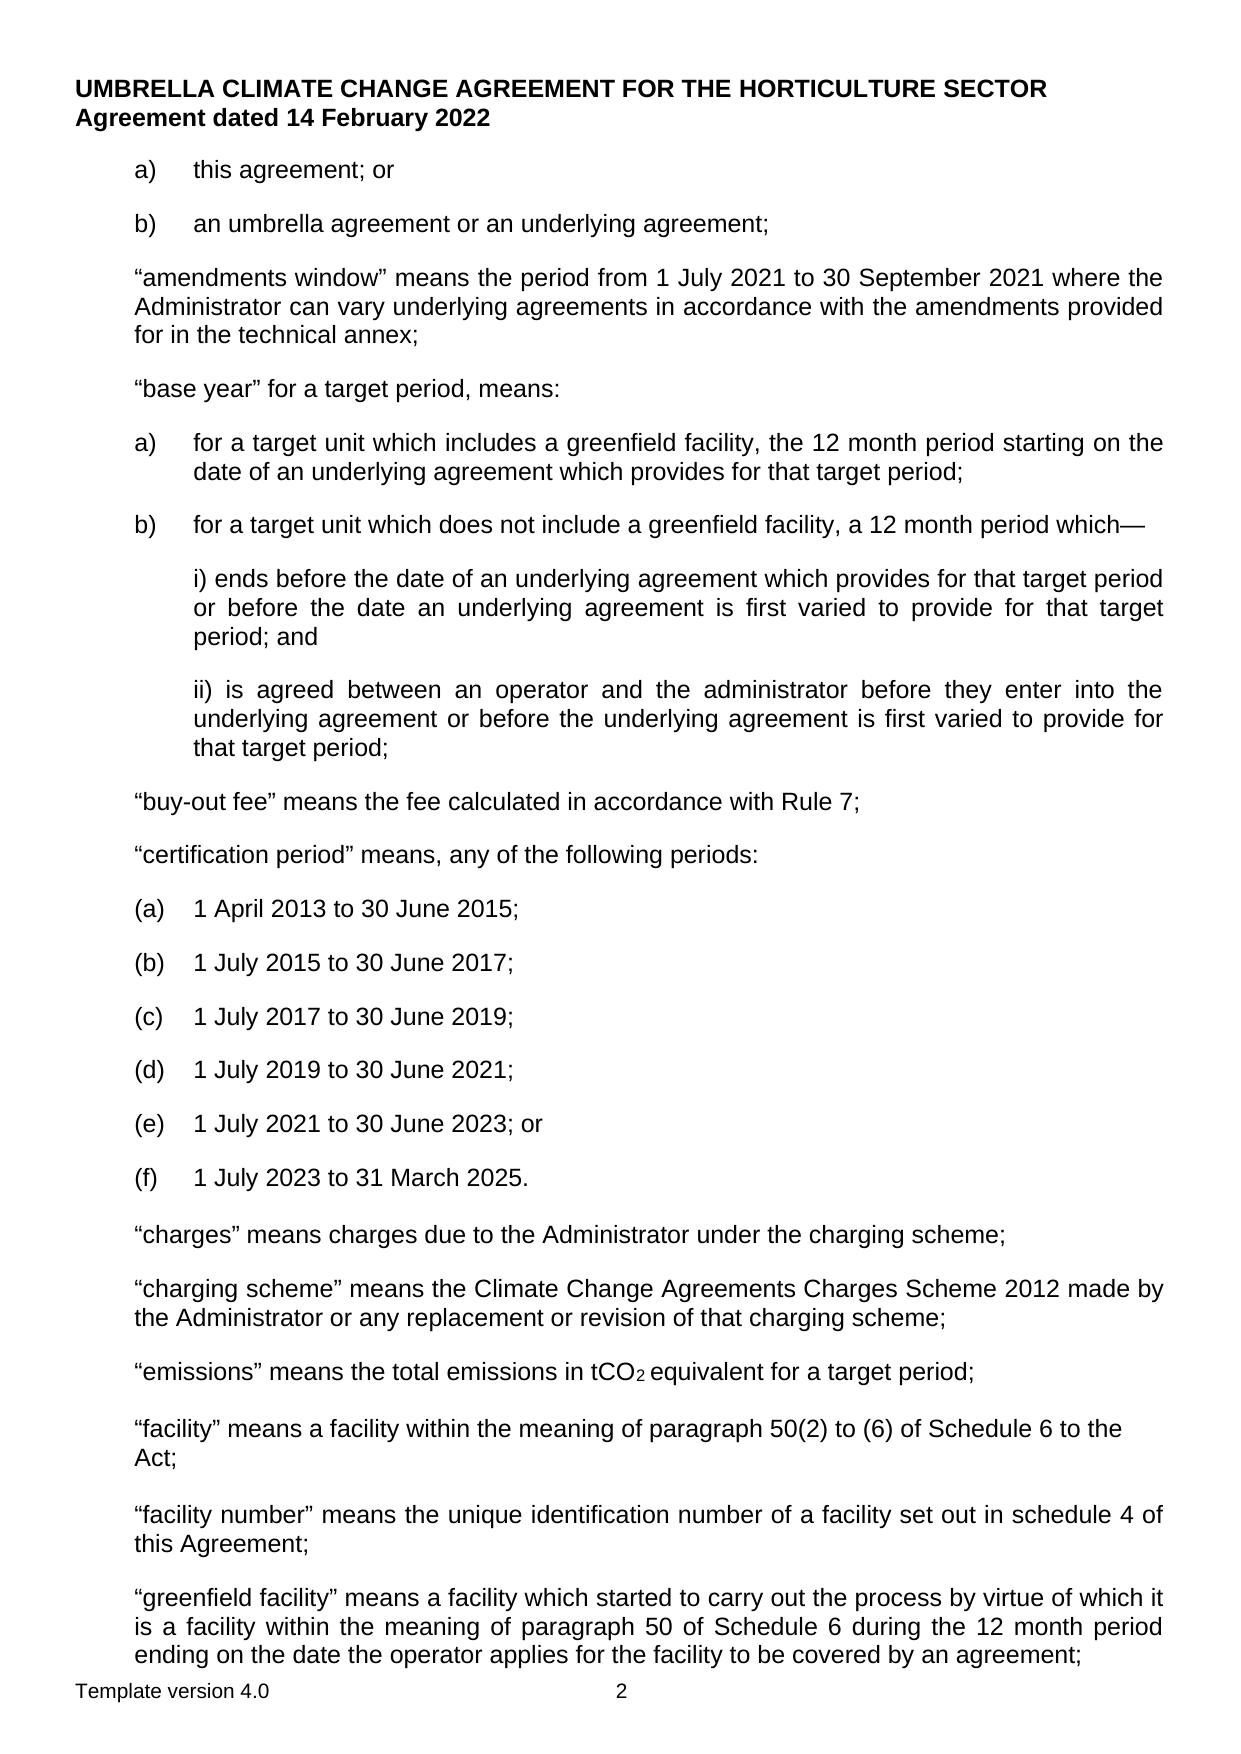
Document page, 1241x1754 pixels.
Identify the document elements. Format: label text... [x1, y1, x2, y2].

text “emissions” means the total emissions in tCO2 equivalent for a target period; [134, 1356, 1165, 1385]
text a) for a target unit which includes a greenfield facility, the 12 month period starting on the date of an underlying agreement which provides for that target period; [134, 428, 1165, 485]
text b) an umbrella agreement or an underlying agreement; [134, 209, 1165, 238]
list 1 July 2021 to 30 June 2023; or [134, 1109, 1165, 1138]
text “charging scheme” means the Climate Change Agreements Charges Scheme 2012 made by the Administrator or any replacement or revision of that charging scheme; [134, 1274, 1165, 1331]
text a) this agreement; or [134, 155, 1165, 184]
text i) ends before the date of an underlying agreement which provides for that target period or before the date an underlying agreement is first varied to provide for that target period; and [193, 564, 1165, 650]
text “base year” for a target period, means: [134, 374, 1165, 403]
text “facility number” means the unique identification number of a facility set out in schedule 4 of this Agreement; [134, 1500, 1165, 1558]
list 1 July 2015 to 30 June 2017; [134, 948, 1165, 976]
text “certification period” means, any of the following periods: [134, 840, 1165, 869]
text “buy-out fee” means the fee calculated in accordance with Rule 7; [134, 786, 1165, 815]
list 1 July 2017 to 30 June 2019; [134, 1001, 1165, 1030]
list 1 April 2013 to 30 June 2015; [134, 894, 1165, 923]
text “amendments window” means the period from 1 July 2021 to 30 September 2021 where the Administrator can vary underlying agreements in accordance with the amendments provided for in the technical annex; [134, 263, 1165, 349]
list 1 July 2019 to 30 June 2021; [134, 1055, 1165, 1084]
text “charges” means charges due to the Administrator under the charging scheme; [134, 1220, 1165, 1249]
text “facility” means a facility within the meaning of paragraph 50(2) to (6) of Schedule 6 to the Act; [134, 1414, 1165, 1471]
text ii) is agreed between an operator and the administrator before they enter into the underlying agreement or before the underlying agreement is first varied to provide for that target period; [193, 675, 1165, 761]
text “greenfield facility” means a facility which started to carry out the process by virtue of which it is a facility within the meaning of paragraph 50 of Schedule 6 during the 12 month period ending on the date the operator applies for the facility to be covered by an agreement; [134, 1583, 1165, 1669]
list 1 July 2023 to 31 March 2025. [134, 1163, 1165, 1191]
text b) for a target unit which does not include a greenfield facility, a 12 month period which— [134, 510, 1165, 539]
